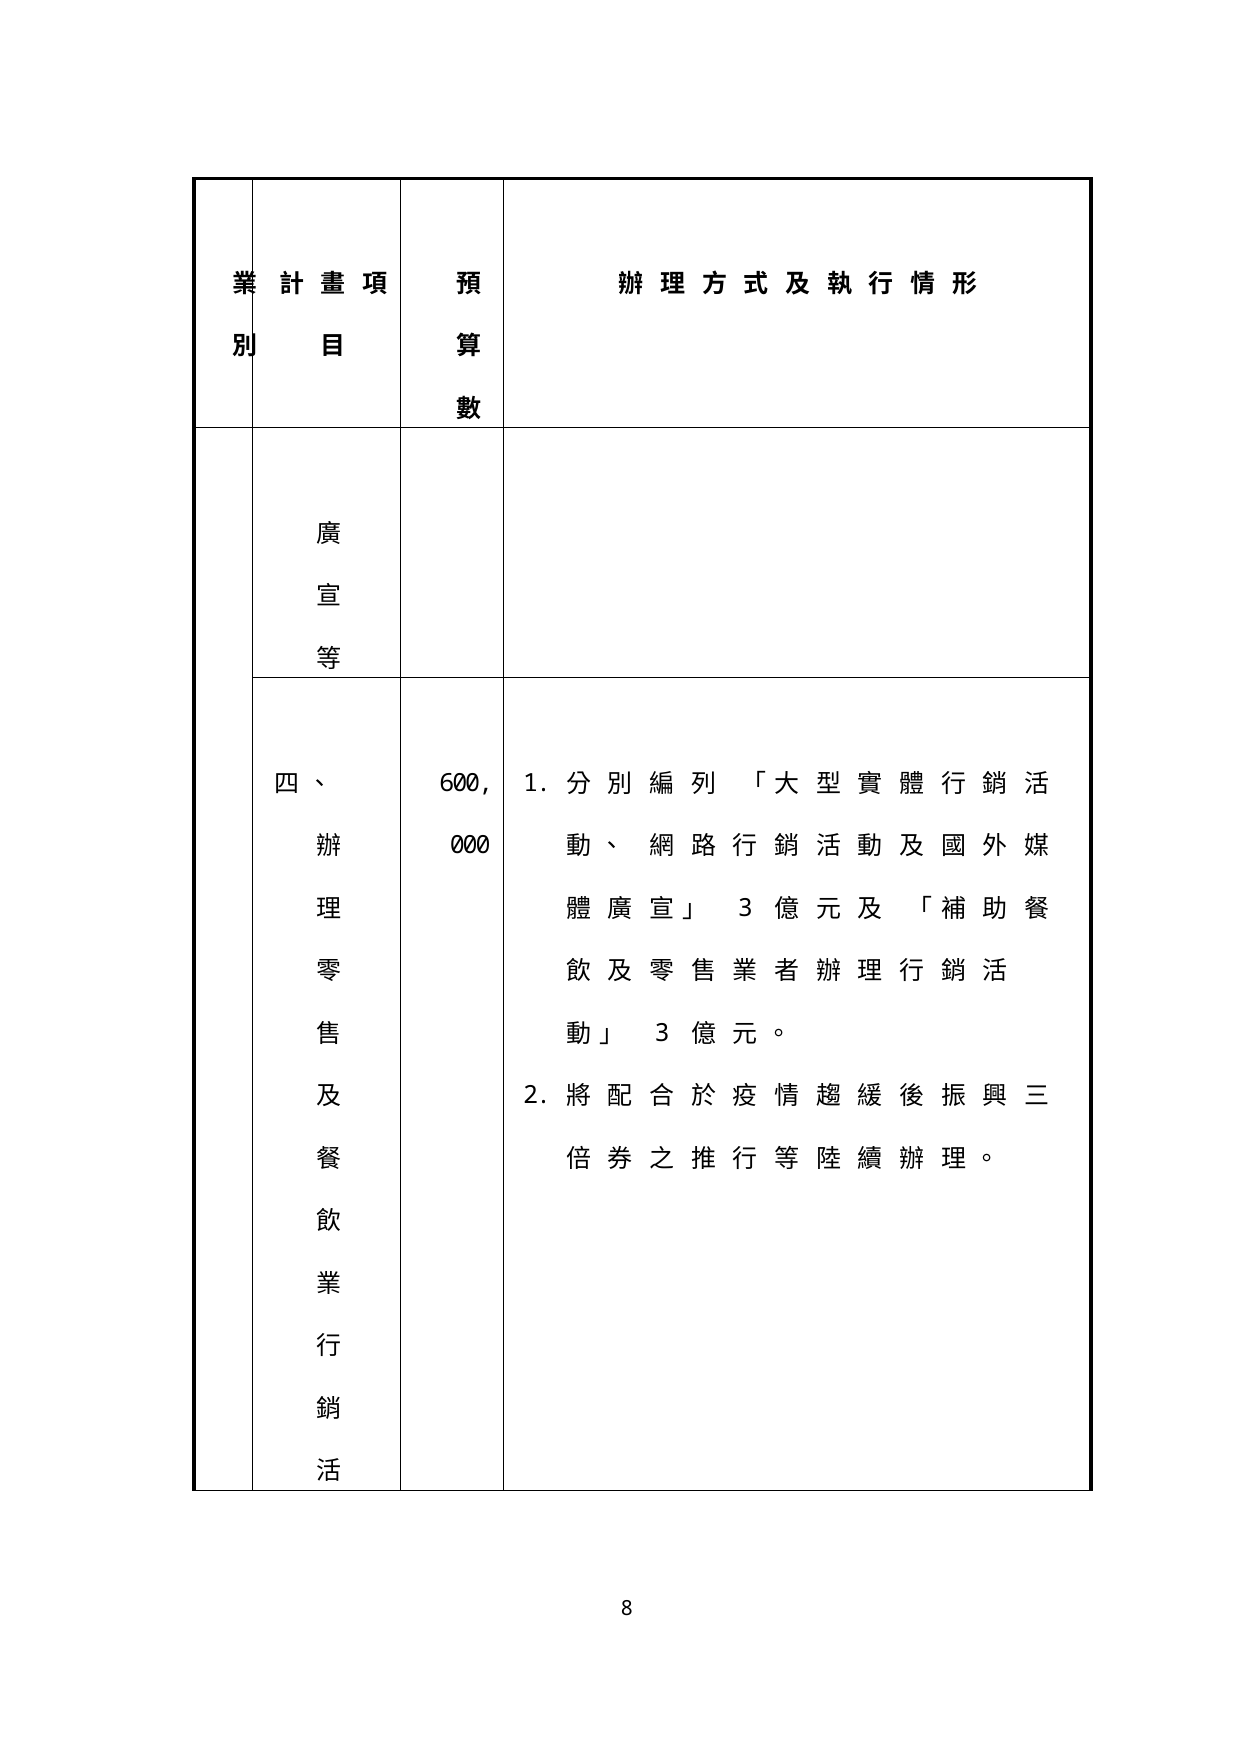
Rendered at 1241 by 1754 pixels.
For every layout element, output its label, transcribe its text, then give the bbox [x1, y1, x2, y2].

table_header 計畫項目 [253, 180, 400, 427]
table_cell 四、辦理零售及餐飲業行銷活 [253, 678, 400, 1490]
table_cell 零售及餐飲業 [196, 428, 252, 1490]
table_cell [504, 428, 1089, 677]
table_header 業別 [196, 180, 252, 427]
table_cell 1.分別編列「大型實體行銷活動、網路行銷活動及國外媒體廣宣」3億元及「補助餐飲及零售業者辦理行銷活動」3億元。 2.將配合於疫情趨緩後振興三倍券之推行等陸續辦理。 [504, 678, 1089, 1490]
table_header 辦理方式及執行情形 [504, 180, 1089, 427]
table_cell [401, 428, 503, 677]
table_cell 600,000 [401, 678, 503, 1490]
table_header 預算數 [401, 180, 503, 427]
table_cell 廣宣等 [253, 428, 400, 677]
